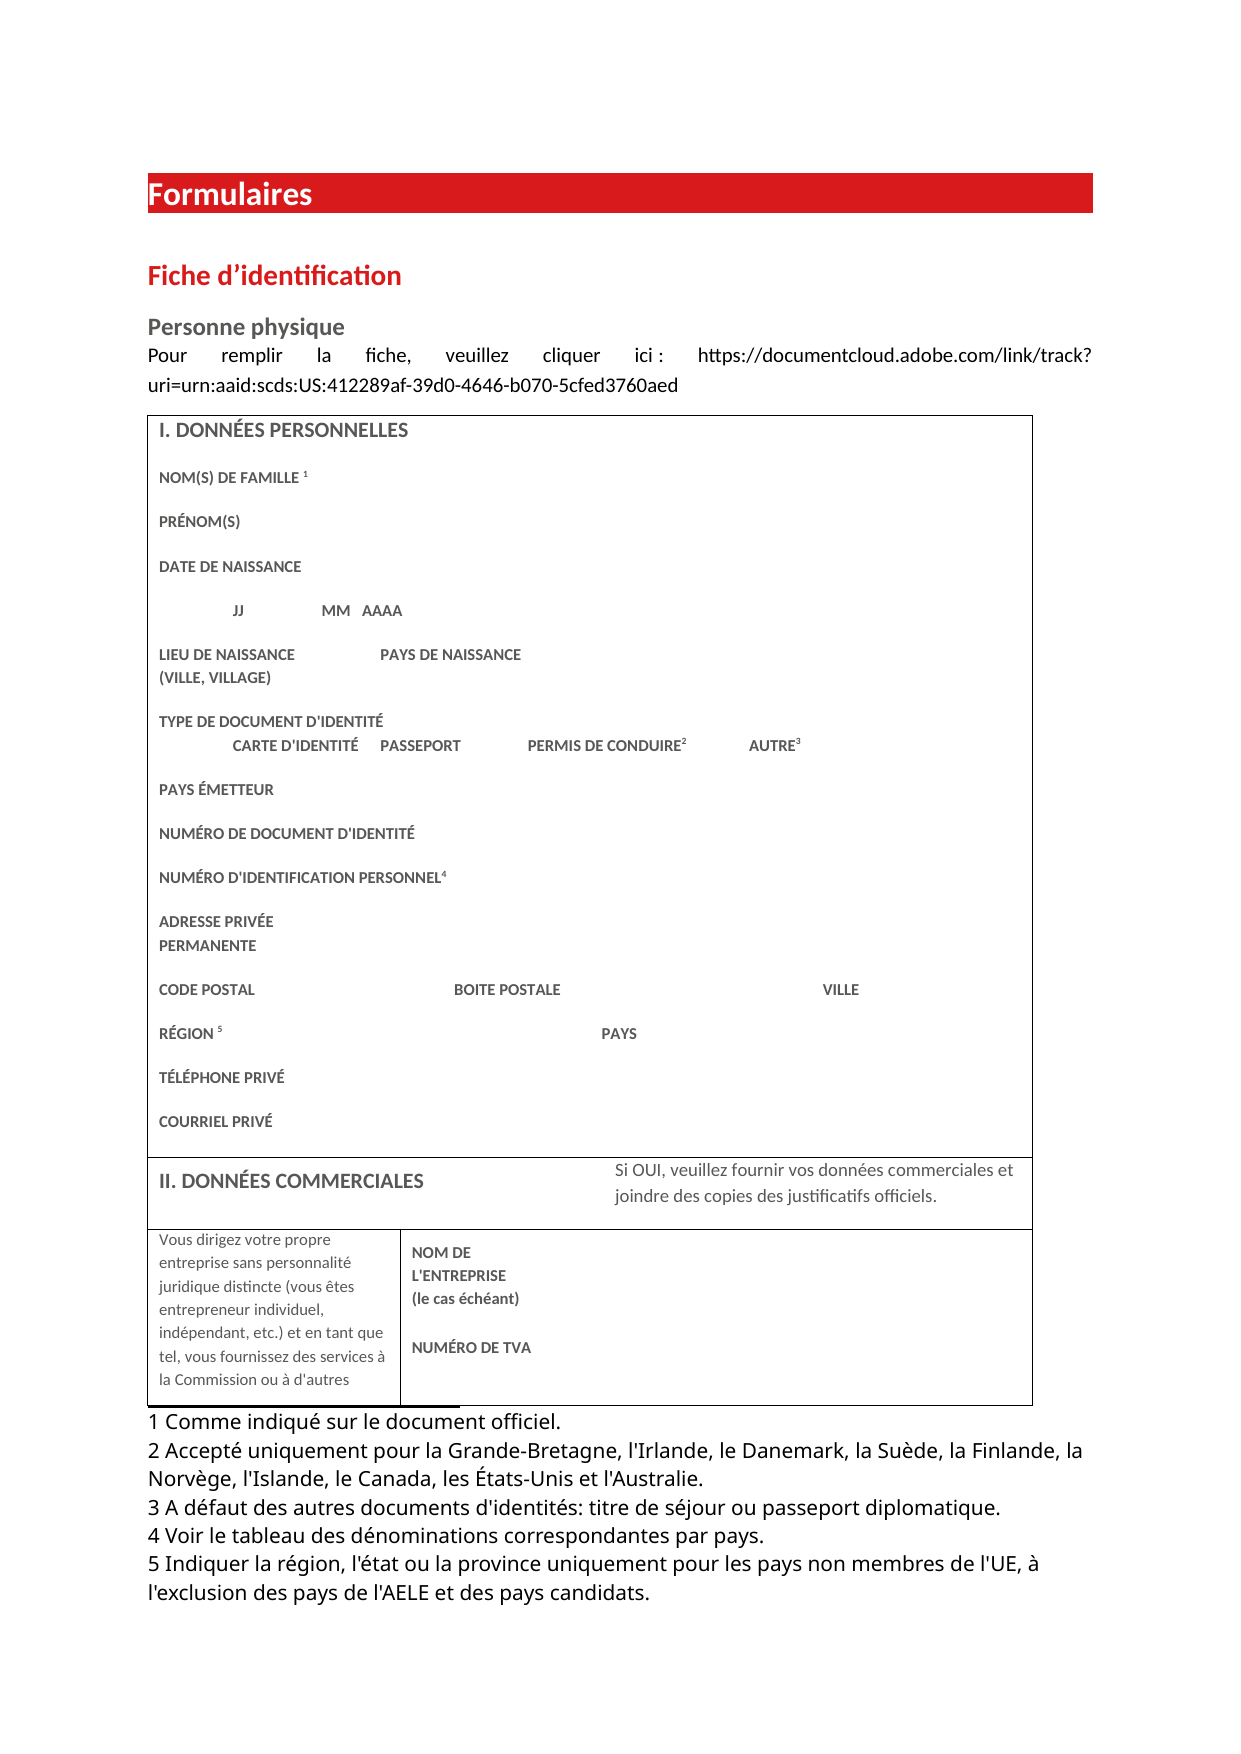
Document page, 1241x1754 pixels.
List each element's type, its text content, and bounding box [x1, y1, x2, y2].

table_cell [704, 1230, 1032, 1405]
text Pour remplir la fiche, veuillez cliquer ici : https://documentcloud.adobe.com/link/track?uri=urn:aaid:scds:US:412289af-39d0-4646-b070-5cfed3760aed [148, 342, 1093, 398]
table_cell II. DONNÉES COMMERCIALES [148, 1158, 604, 1228]
subtitle Fiche d’identification [148, 257, 1093, 292]
subtitle Formulaires [148, 173, 1093, 213]
table_cell Vous dirigez votre propre entreprise sans personnalité juridique distincte (vous êtes entrepreneur individuel, indépendant, etc.) et en tant que tel, vous fournissez des services à la Commission ou à d'autres [148, 1230, 400, 1405]
table_cell NOM DE L'ENTREPRISE (le cas échéant) NUMÉRO DE TVA [401, 1230, 704, 1405]
table_header I. DONNÉES PERSONNELLES NOM(S) DE FAMILLE PRÉNOM(S) DATE DE NAISSANCE JJ MM AAAA LIEU DE NAISSANCE PAYS DE NAISSANCE (VILLE, VILLAGE) TYPE DE DOCUMENT D'IDENTITÉ CARTE D'IDENTITÉ PASSEPORT PERMIS DE CONDUIRE AUTRE PAYS ÉMETTEUR NUMÉRO DE DOCUMENT D'IDENTITÉ NUMÉRO D'IDENTIFICATION PERSONNEL ADRESSE PRIVÉE PERMANENTE CODE POSTAL BOITE POSTALE VILLE RÉGION PAYS TÉLÉPHONE PRIVÉ COURRIEL PRIVÉ [148, 416, 1032, 1157]
subtitle Personne physique [148, 311, 1093, 342]
table_cell Si OUI, veuillez fournir vos données commerciales et joindre des copies des justificatifs officiels. [604, 1158, 1032, 1228]
